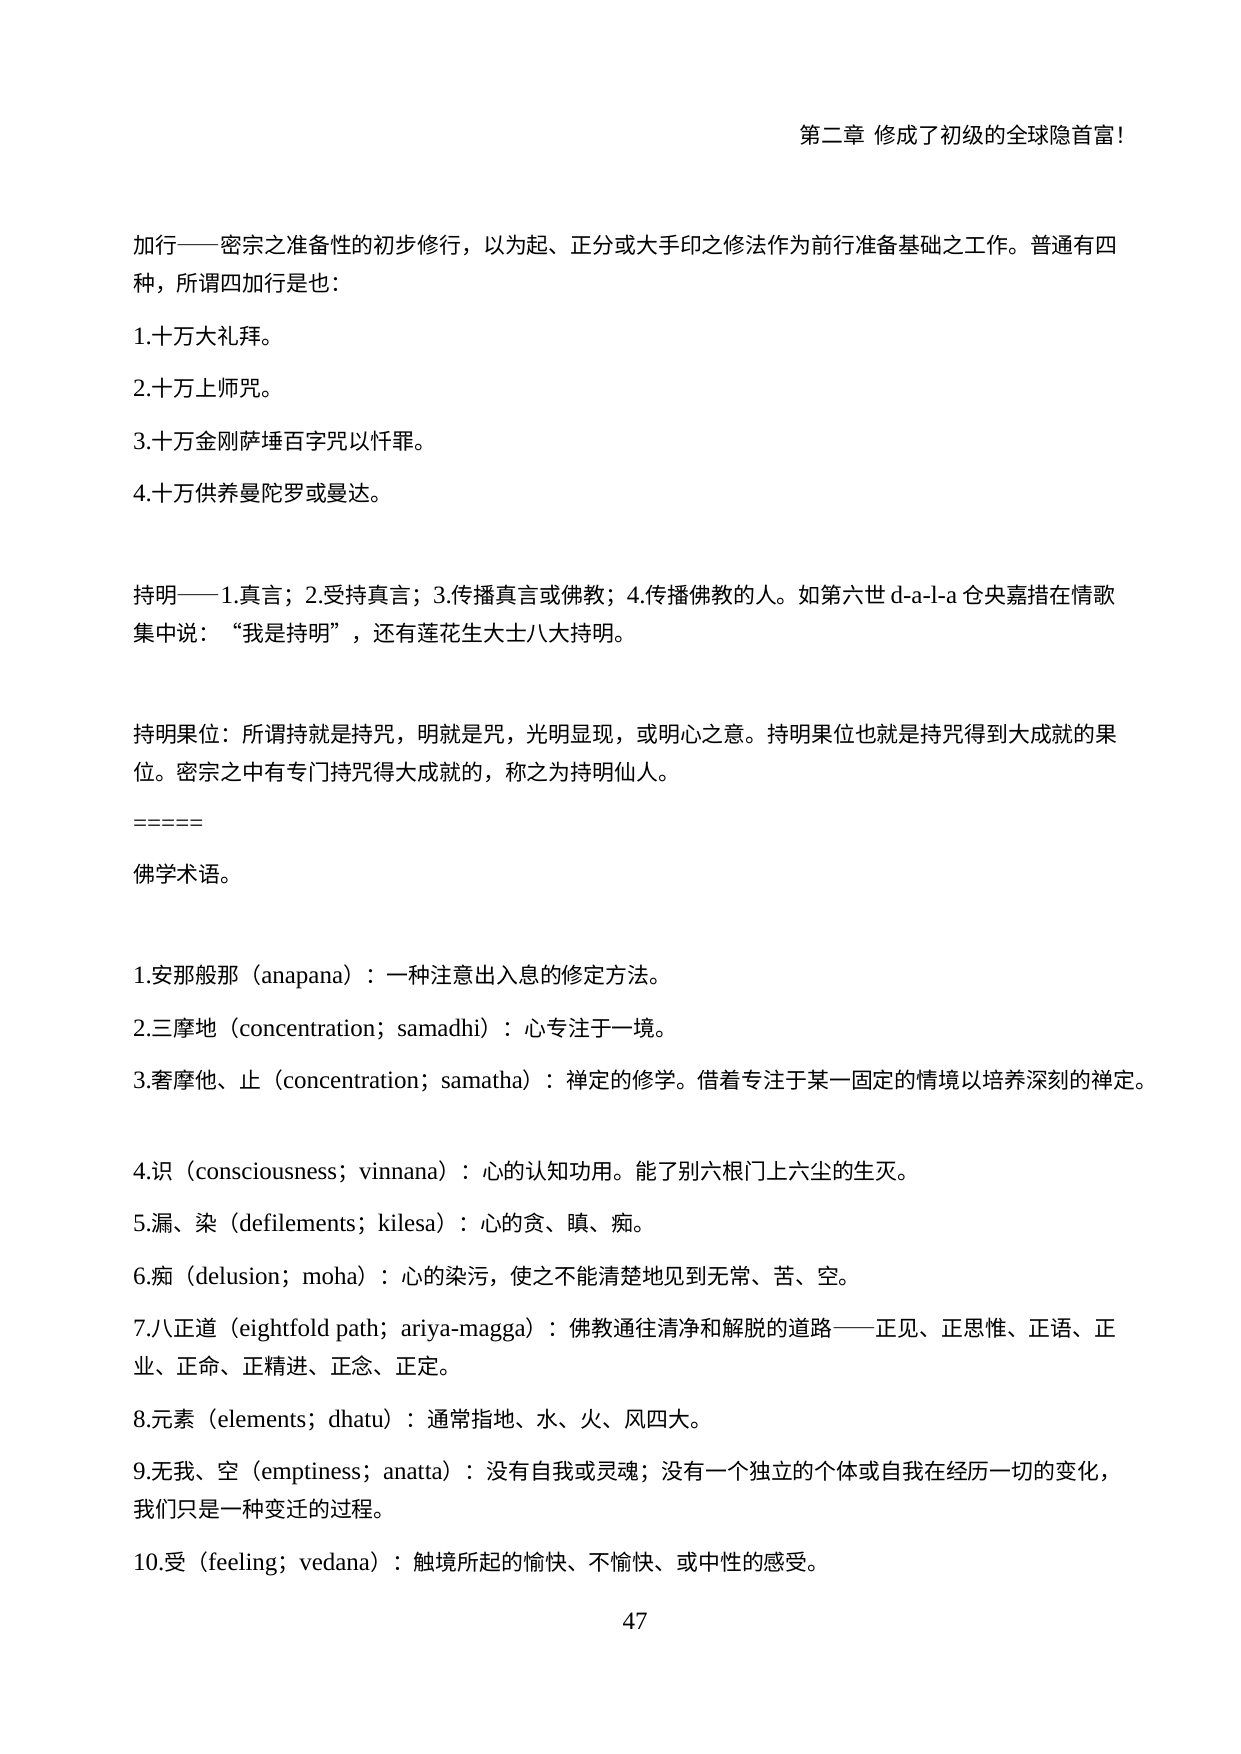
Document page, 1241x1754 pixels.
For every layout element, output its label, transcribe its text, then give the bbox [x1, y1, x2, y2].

text 1.安那般那（anapana）：一种注意出入息的修定方法。 [133, 958, 1137, 990]
text 5.漏、染（defilements；kilesa）：心的贪、瞋、痴。 [133, 1206, 1137, 1238]
text 6.痴（delusion；moha）：心的染污，使之不能清楚地见到无常、苦、空。 [133, 1259, 1137, 1290]
text 4.识（consciousness；vinnana）：心的认知功用。能了别六根门上六尘的生灭。 [133, 1154, 1137, 1185]
text 10.受（feeling；vedana）：触境所起的愉快、不愉快、或中性的感受。 [133, 1544, 1137, 1576]
text 3.十万金刚萨埵百字咒以忏罪。 [133, 424, 1137, 455]
text 加行——密宗之准备性的初步修行，以为起、正分或大手印之修法作为前行准备基础之工作。普通有四种，所谓四加行是也： [133, 228, 1137, 298]
text 佛学术语。 [133, 857, 1137, 888]
text 9.无我、空（emptiness；anatta）：没有自我或灵魂；没有一个独立的个体或自我在经历一切的变化，我们只是一种变迁的过程。 [133, 1454, 1137, 1524]
text 1.十万大礼拜。 [133, 319, 1137, 350]
text ===== [133, 808, 1137, 836]
text 2.三摩地（concentration；samadhi）：心专注于一境。 [133, 1011, 1137, 1042]
text 2.十万上师咒。 [133, 371, 1137, 403]
text 持明——1.真言；2.受持真言；3.传播真言或佛教；4.传播佛教的人。如第六世d-a-l-a仓央嘉措在情歌集中说：“我是持明”，还有莲花生大士八大持明。 [133, 578, 1137, 647]
text 4.十万供养曼陀罗或曼达。 [133, 476, 1137, 508]
text 8.元素（elements；dhatu）：通常指地、水、火、风四大。 [133, 1402, 1137, 1433]
text 7.八正道（eightfold path；ariya-magga）：佛教通往清净和解脱的道路——正见、正思惟、正语、正业、正命、正精进、正念、正定。 [133, 1311, 1137, 1381]
text 3.奢摩他、止（concentration；samatha）：禅定的修学。借着专注于某一固定的情境以培养深刻的禅定。 [133, 1063, 1137, 1133]
text 持明果位：所谓持就是持咒，明就是咒，光明显现，或明心之意。持明果位也就是持咒得到大成就的果位。密宗之中有专门持咒得大成就的，称之为持明仙人。 [133, 717, 1137, 787]
